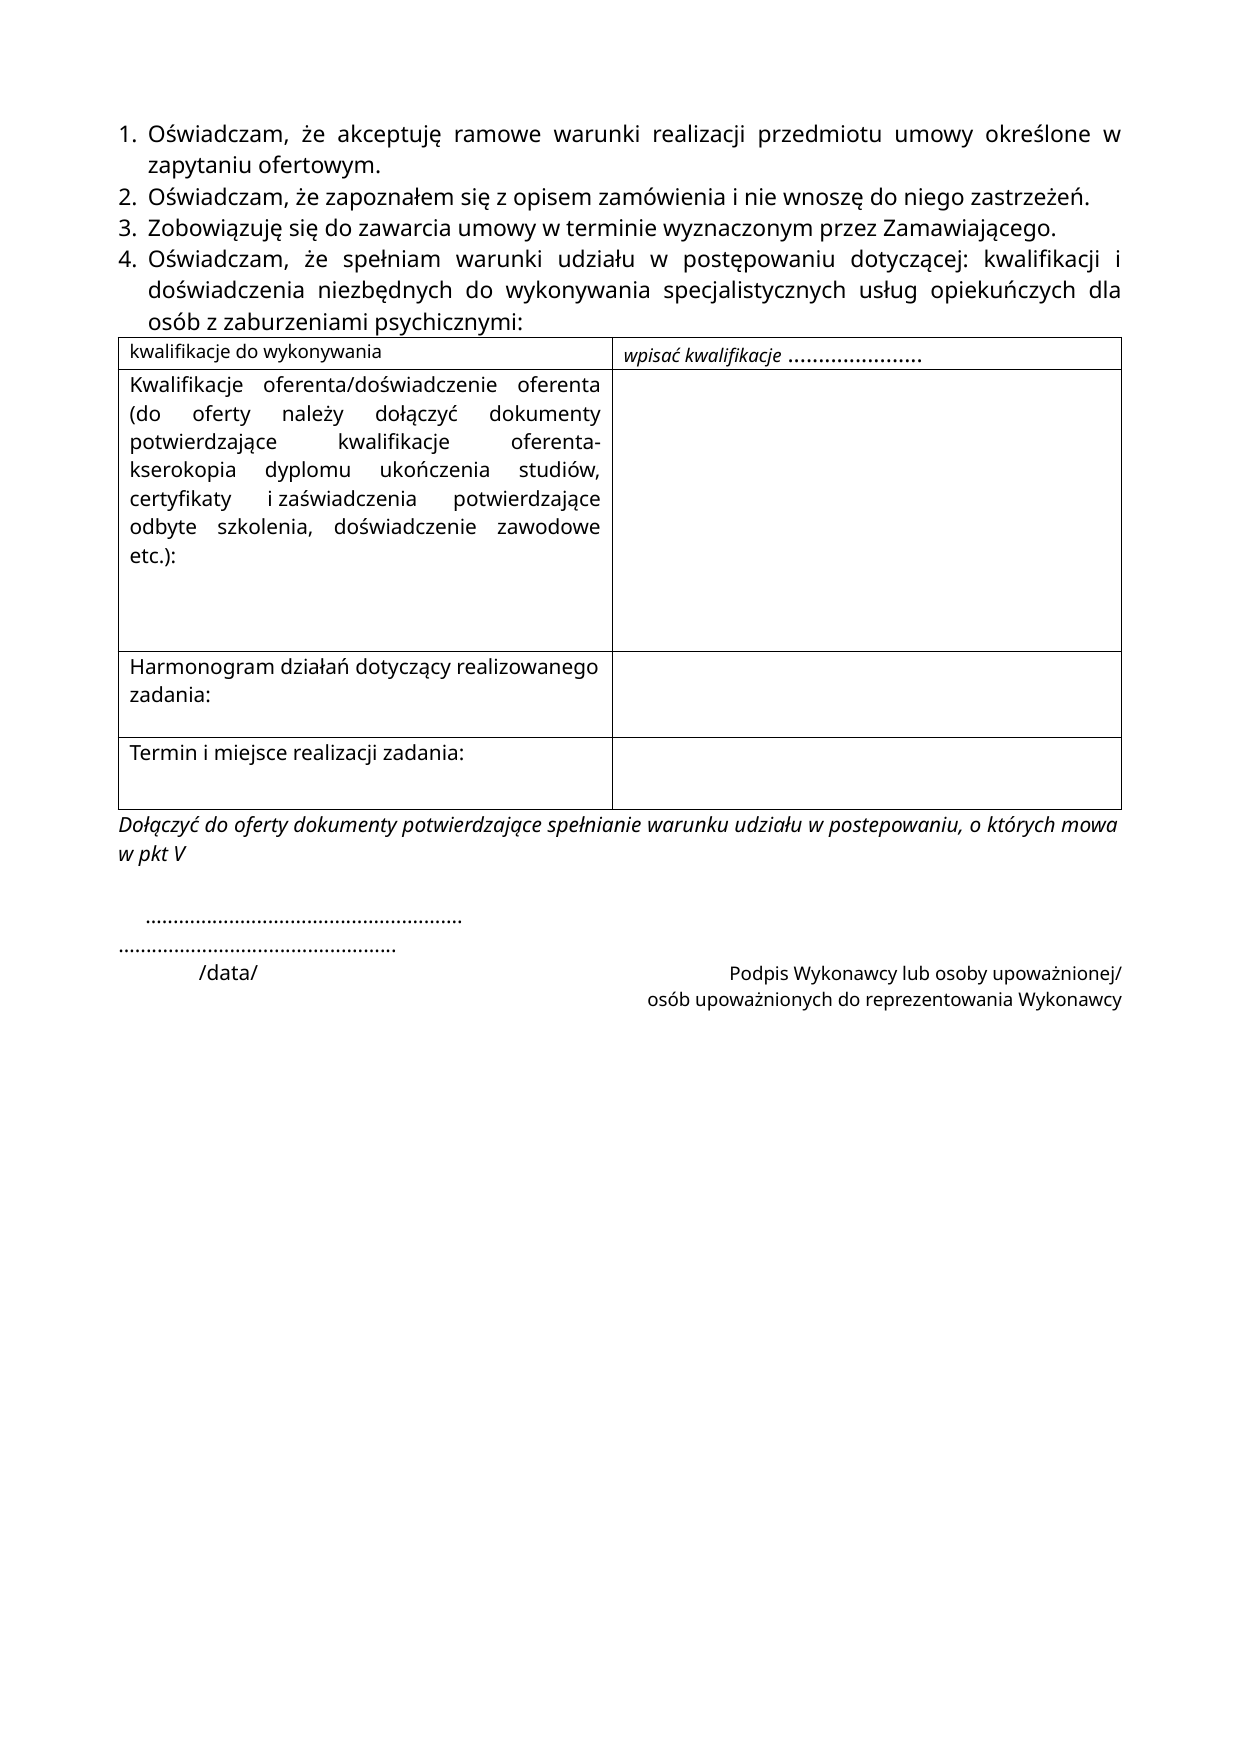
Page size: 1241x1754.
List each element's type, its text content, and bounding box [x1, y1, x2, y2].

table_cell [613, 370, 1121, 651]
text …...................................................... …............................................... [118, 901, 1122, 958]
text osób upoważnionych do reprezentowania Wykonawcy [561, 987, 1122, 1012]
text Dołączyć do oferty dokumenty potwierdzające spełnianie warunku udziału w postepowaniu, o których mowa w pkt V [118, 810, 1122, 867]
list Zobowiązuję się do zawarcia umowy w terminie wyznaczonym przez Zamawiającego. [118, 212, 1122, 243]
list Oświadczam, że zapoznałem się z opisem zamówienia i nie wnoszę do niego zastrzeżeń. [118, 181, 1122, 212]
text /data/ Podpis Wykonawcy lub osoby upoważnionej/ [118, 958, 1122, 987]
table_header kwalifikacje do wykonywania [119, 338, 612, 369]
table_header wpisać kwalifikacje ...................... [613, 338, 1121, 369]
table_cell [613, 738, 1121, 809]
table_cell Termin i miejsce realizacji zadania: [119, 738, 612, 809]
table_cell [613, 652, 1121, 737]
table_cell Harmonogram działań dotyczący realizowanego zadania: [119, 652, 612, 737]
list Oświadczam, że spełniam warunki udziału w postępowaniu dotyczącej: kwalifikacji i doświadczenia niezbędnych do wykonywania specjalistycznych usług opiekuńczych dla osób z zaburzeniami psychicznymi: [118, 243, 1122, 337]
table_cell Kwalifikacje oferenta/doświadczenie oferenta (do oferty należy dołączyć dokumenty potwierdzające kwalifikacje oferenta- kserokopia dyplomu ukończenia studiów, certyfikaty i zaświadczenia potwierdzające odbyte szkolenia, doświadczenie zawodowe etc.): [119, 370, 612, 651]
list Oświadczam, że akceptuję ramowe warunki realizacji przedmiotu umowy określone w zapytaniu ofertowym. [118, 118, 1122, 181]
